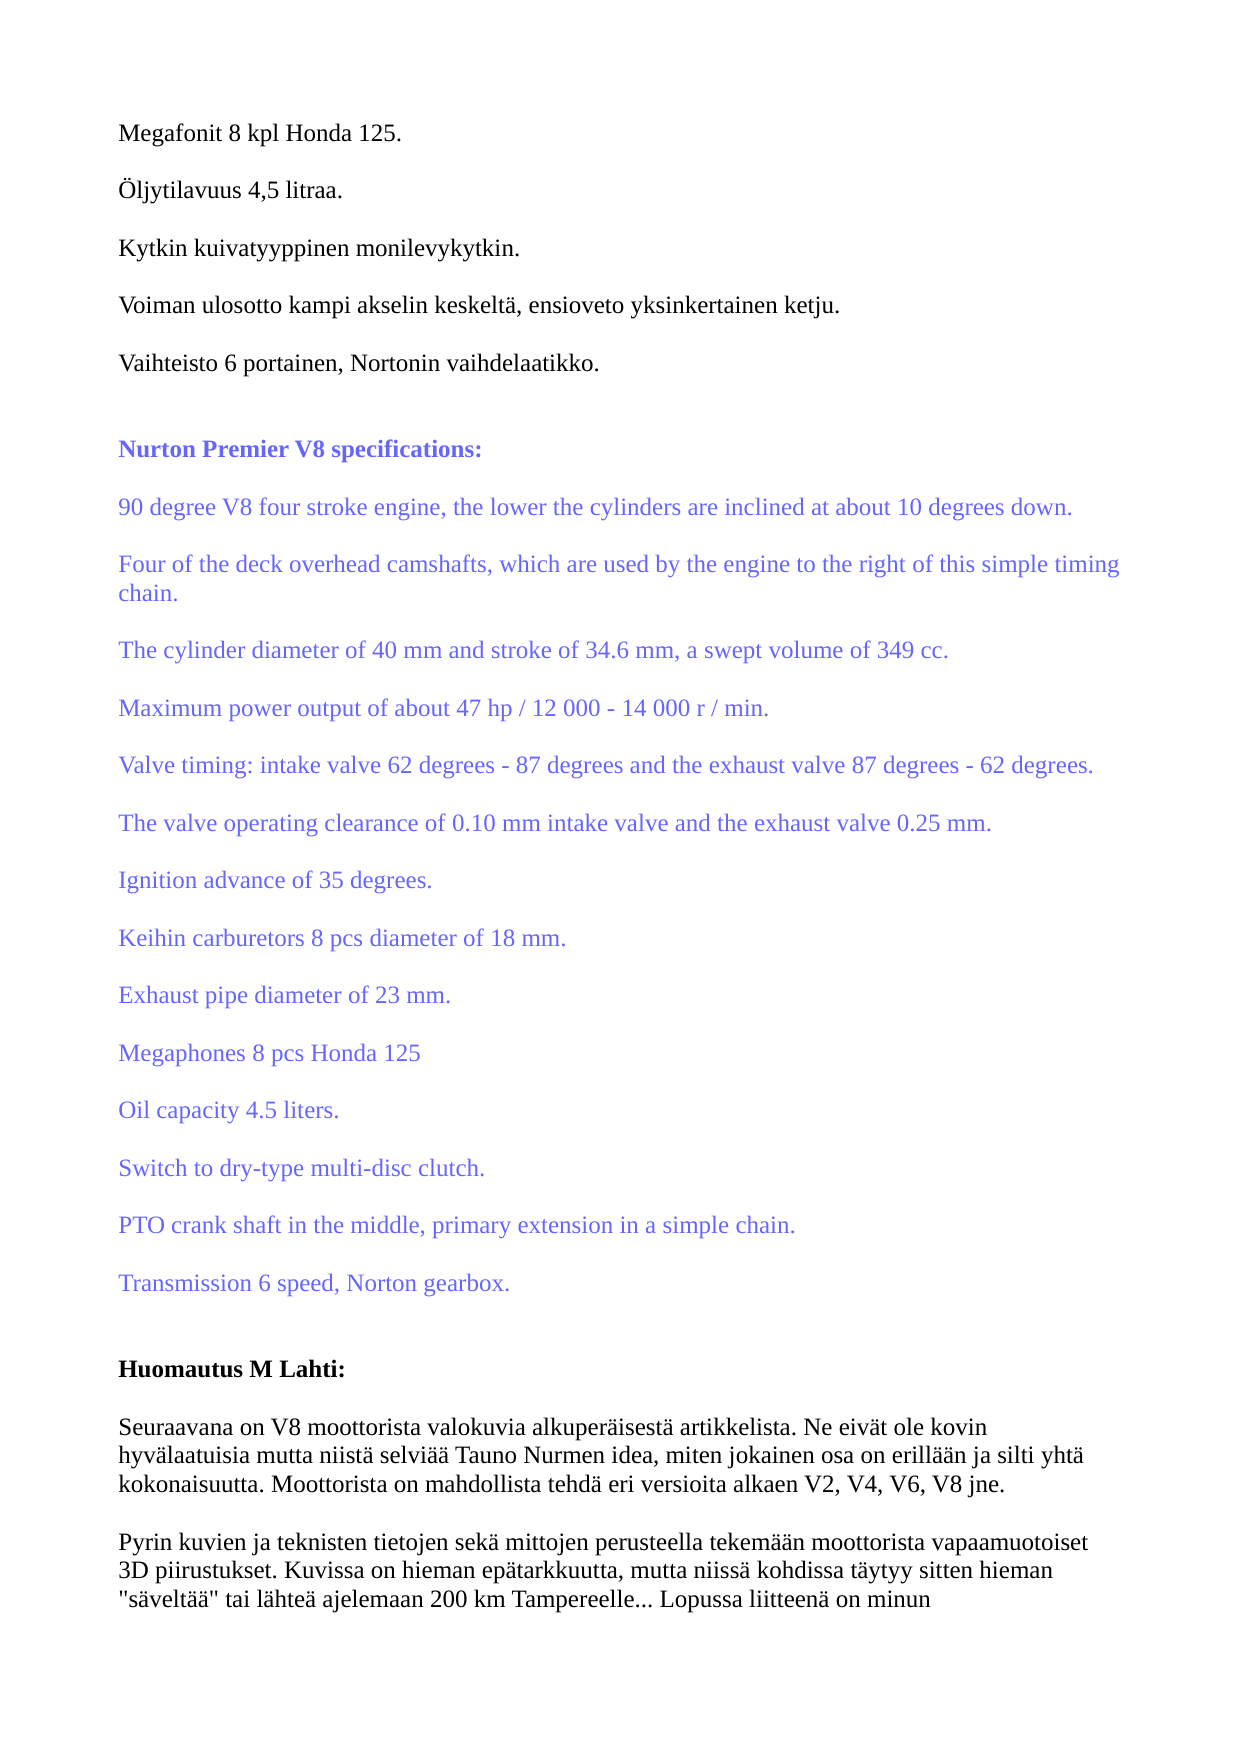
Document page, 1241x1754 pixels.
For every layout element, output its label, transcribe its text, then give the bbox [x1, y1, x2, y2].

text Nurton Premier V8 specifications: 90 degree V8 four stroke engine, the lower the cylinders are inclined at about 10 degrees down. Four of the deck overhead camshafts, which are used by the engine to the right of this simple timing chain. The cylinder diameter of 40 mm and stroke of 34.6 mm, a swept volume of 349 cc. Maximum power output of about 47 hp / 12 000 - 14 000 r / min. [118, 434, 1122, 722]
text Vaihteisto 6 portainen, Nortonin vaihdelaatikko. [118, 348, 1122, 377]
text Huomautus M Lahti: [118, 1354, 1122, 1383]
text Megafonit 8 kpl Honda 125. [118, 118, 1122, 147]
text Voiman ulosotto kampi akselin keskeltä, ensioveto yksinkertainen ketju. [118, 291, 1122, 319]
text Pyrin kuvien ja teknisten tietojen sekä mittojen perusteella tekemään moottorista vapaamuotoiset 3D piirustukset. Kuvissa on hieman epätarkkuutta, mutta niissä kohdissa täytyy sitten hieman "säveltää" tai lähteä ajelemaan 200 km Tampereelle... Lopussa liitteenä on minun [118, 1527, 1122, 1613]
text Kytkin kuivatyyppinen monilevykytkin. [118, 233, 1122, 262]
text Öljytilavuus 4,5 litraa. [118, 176, 1122, 204]
text Valve timing: intake valve 62 degrees - 87 degrees and the exhaust valve 87 degrees - 62 degrees. The valve operating clearance of 0.10 mm intake valve and the exhaust valve 0.25 mm. Ignition advance of 35 degrees. Keihin carburetors 8 pcs diameter of 18 mm. Exhaust pipe diameter of 23 mm. Megaphones 8 pcs Honda 125 Oil capacity 4.5 liters. Switch to dry-type multi-disc clutch. PTO crank shaft in the middle, primary extension in a simple chain. Transmission 6 speed, Norton gearbox. [118, 751, 1122, 1297]
text Seuraavana on V8 moottorista valokuvia alkuperäisestä artikkelista. Ne eivät ole kovin hyvälaatuisia mutta niistä selviää Tauno Nurmen idea, miten jokainen osa on erillään ja silti yhtä kokonaisuutta. Moottorista on mahdollista tehdä eri versioita alkaen V2, V4, V6, V8 jne. [118, 1412, 1122, 1498]
